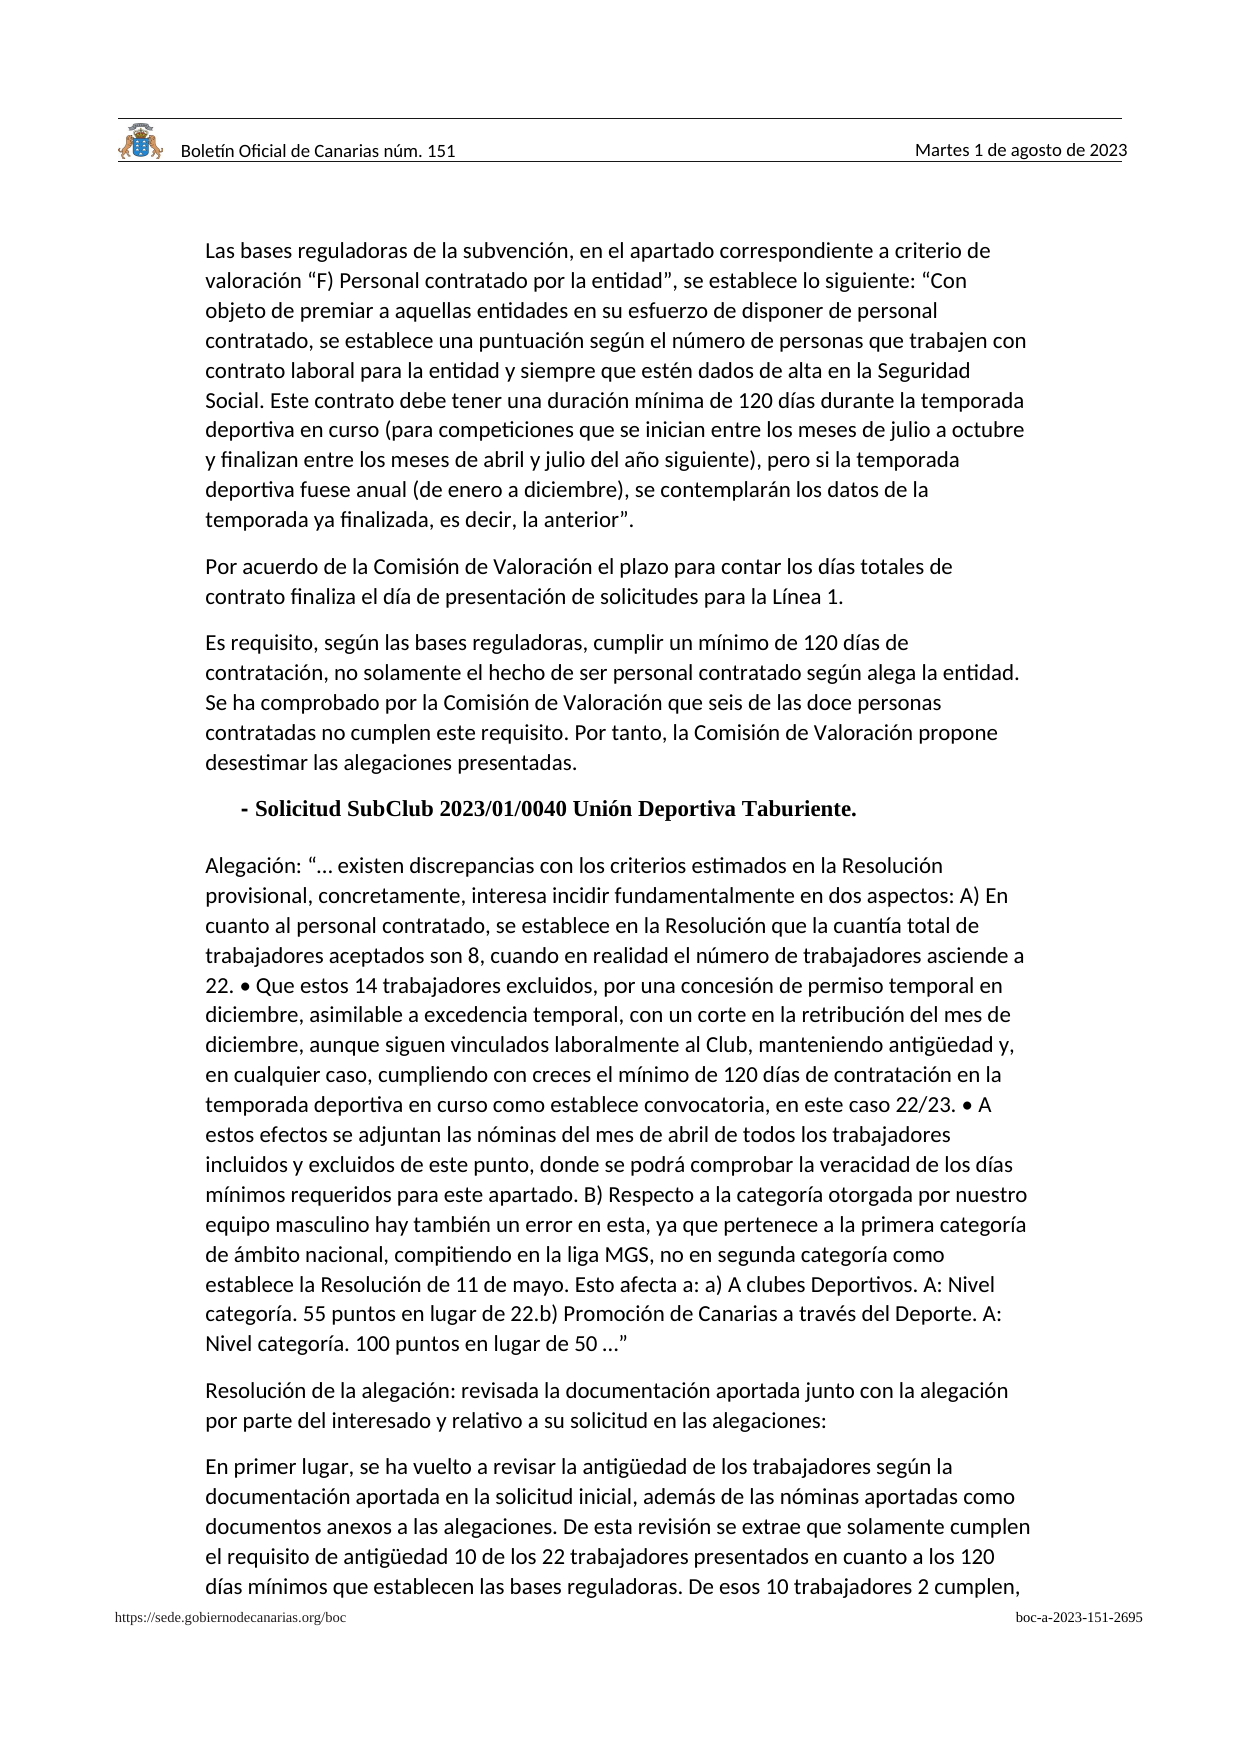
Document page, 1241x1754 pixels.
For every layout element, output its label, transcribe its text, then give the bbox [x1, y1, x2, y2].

text Resolución de la alegación: revisada la documentación aportada junto con la alegación por parte del interesado y relativo a su solicitud en las alegaciones: [205, 1376, 1034, 1434]
text Por acuerdo de la Comisión de Valoración el plazo para contar los días totales de contrato finaliza el día de presentación de solicitudes para la Línea 1. [205, 552, 1034, 610]
text Las bases reguladoras de la subvención, en el apartado correspondiente a criterio de valoración “F) Personal contratado por la entidad”, se establece lo siguiente: “Con objeto de premiar a aquellas entidades en su esfuerzo de disponer de personal contratado, se establece una puntuación según el número de personas que trabajen con contrato laboral para la entidad y siempre que estén dados de alta en la Seguridad Social. Este contrato debe tener una duración mínima de 120 días durante la temporada deportiva en curso (para competiciones que se inician entre los meses de julio a octubre y finalizan entre los meses de abril y julio del año siguiente), pero si la temporada deportiva fuese anual (de enero a diciembre), se contemplarán los datos de la temporada ya finalizada, es decir, la anterior”. [205, 236, 1034, 533]
text Alegación: “… existen discrepancias con los criterios estimados en la Resolución provisional, concretamente, interesa incidir fundamentalmente en dos aspectos: A) En cuanto al personal contratado, se establece en la Resolución que la cuantía total de trabajadores aceptados son 8, cuando en realidad el número de trabajadores asciende a 22. • Que estos 14 trabajadores excluidos, por una concesión de permiso temporal en diciembre, asimilable a excedencia temporal, con un corte en la retribución del mes de diciembre, aunque siguen vinculados laboralmente al Club, manteniendo antigüedad y, en cualquier caso, cumpliendo con creces el mínimo de 120 días de contratación en la temporada deportiva en curso como establece convocatoria, en este caso 22/23. • A estos efectos se adjuntan las nóminas del mes de abril de todos los trabajadores incluidos y excluidos de este punto, donde se podrá comprobar la veracidad de los días mínimos requeridos para este apartado. B) Respecto a la categoría otorgada por nuestro equipo masculino hay también un error en esta, ya que pertenece a la primera categoría de ámbito nacional, compitiendo en la liga MGS, no en segunda categoría como establece la Resolución de 11 de mayo. Esto afecta a: a) A clubes Deportivos. A: Nivel categoría. 55 puntos en lugar de 22.b) Promoción de Canarias a través del Deporte. A: Nivel categoría. 100 puntos en lugar de 50 …” [205, 851, 1034, 1357]
text Es requisito, según las bases reguladoras, cumplir un mínimo de 120 días de contratación, no solamente el hecho de ser personal contratado según alega la entidad. Se ha comprobado por la Comisión de Valoración que seis de las doce personas contratadas no cumplen este requisito. Por tanto, la Comisión de Valoración propone desestimar las alegaciones presentadas. [205, 628, 1034, 776]
text - Solicitud SubClub 2023/01/0040 Unión Deportiva Taburiente. [241, 794, 1034, 821]
text En primer lugar, se ha vuelto a revisar la antigüedad de los trabajadores según la documentación aportada en la solicitud inicial, además de las nóminas aportadas como documentos anexos a las alegaciones. De esta revisión se extrae que solamente cumplen el requisito de antigüedad 10 de los 22 trabajadores presentados en cuanto a los 120 días mínimos que establecen las bases reguladoras. De esos 10 trabajadores 2 cumplen, [205, 1452, 1034, 1600]
